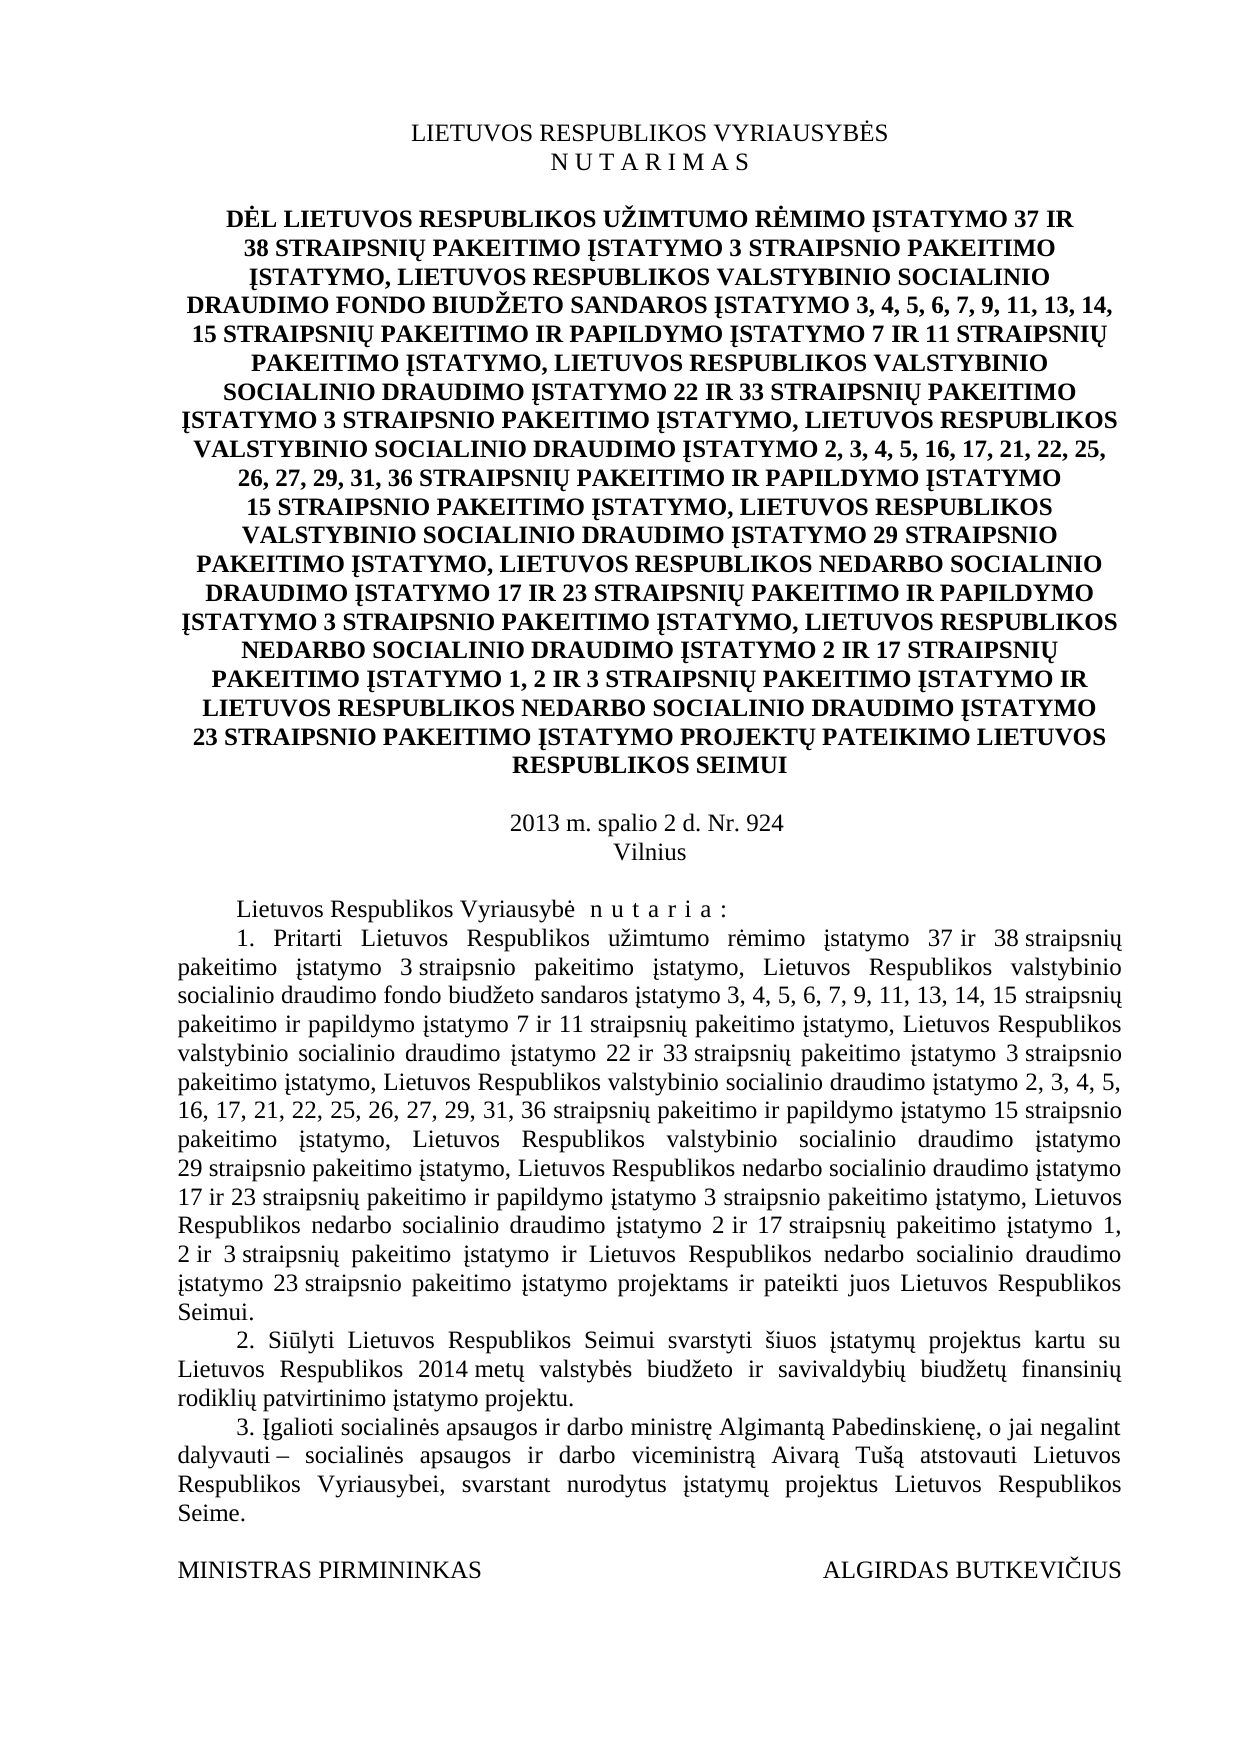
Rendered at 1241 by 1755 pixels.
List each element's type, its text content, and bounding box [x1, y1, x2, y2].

text Lietuvos Respublikos Vyriausybės [177, 118, 1122, 147]
text Ministras Pirmininkas Algirdas Butkevičius [177, 1556, 1122, 1584]
text Lietuvos Respublikos Vyriausybė nutaria: [177, 894, 1122, 923]
text 2. Siūlyti Lietuvos Respublikos Seimui svarstyti šiuos įstatymų projektus kartu su Lietuvos Respublikos 2014 metų valstybės biudžeto ir savivaldybių biudžetų finansinių rodiklių patvirtinimo įstatymo projektu. [177, 1326, 1122, 1412]
text n u t a r i m a s [177, 147, 1122, 176]
text 1. Pritarti Lietuvos Respublikos užimtumo rėmimo įstatymo 37 ir 38 straipsnių pakeitimo įstatymo 3 straipsnio pakeitimo įstatymo, Lietuvos Respublikos valstybinio socialinio draudimo fondo biudžeto sandaros įstatymo 3, 4, 5, 6, 7, 9, 11, 13, 14, 15 straipsnių pakeitimo ir papildymo įstatymo 7 ir 11 straipsnių pakeitimo įstatymo, Lietuvos Respublikos valstybinio socialinio draudimo įstatymo 22 ir 33 straipsnių pakeitimo įstatymo 3 straipsnio pakeitimo įstatymo, Lietuvos Respublikos valstybinio socialinio draudimo įstatymo 2, 3, 4, 5, 16, 17, 21, 22, 25, 26, 27, 29, 31, 36 straipsnių pakeitimo ir papildymo įstatymo 15 straipsnio pakeitimo įstatymo, Lietuvos Respublikos valstybinio socialinio draudimo įstatymo 29 straipsnio pakeitimo įstatymo, Lietuvos Respublikos nedarbo socialinio draudimo įstatymo 17 ir 23 straipsnių pakeitimo ir papildymo įstatymo 3 straipsnio pakeitimo įstatymo, Lietuvos Respublikos nedarbo socialinio draudimo įstatymo 2 ir 17 straipsnių pakeitimo įstatymo 1, 2 ir 3 straipsnių pakeitimo įstatymo ir Lietuvos Respublikos nedarbo socialinio draudimo įstatymo 23 straipsnio pakeitimo įstatymo projektams ir pateikti juos Lietuvos Respublikos Seimui. [177, 923, 1122, 1326]
text 2013 m. spalio 2 d. Nr. 924 [177, 808, 1122, 837]
text Vilnius [177, 837, 1122, 866]
text 3. Įgalioti socialinės apsaugos ir darbo ministrę Algimantą Pabedinskienę, o jai negalint dalyvauti – socialinės apsaugos ir darbo viceministrą Aivarą Tušą atstovauti Lietuvos Respublikos Vyriausybei, svarstant nurodytus įstatymų projektus Lietuvos Respublikos Seime. [177, 1412, 1122, 1527]
text Dėl LIETUVOS RESPUBLIKOS UŽIMTUMO RĖMIMO ĮSTATYMO 37 IR 38 STRAIPSNIŲ PAKEITIMO ĮSTATYMO 3 STRAIPSNIO PAKEITIMO ĮSTATYMO, LIETUVOS RESPUBLIKOS VALSTYBINIO SOCIALINIO DRAUDIMO FONDO BIUDŽETO SANDAROS ĮSTATYMO 3, 4, 5, 6, 7, 9, 11, 13, 14, 15 STRAIPSNIŲ PAKEITIMO IR PAPILDYMO ĮSTATYMO 7 IR 11 STRAIPSNIŲ PAKEITIMO ĮSTATYMO, LIETUVOS RESPUBLIKOS VALSTYBINIO SOCIALINIO DRAUDIMO ĮSTATYMO 22 IR 33 STRAIPSNIŲ PAKEITIMO ĮSTATYMO 3 STRAIPSNIO PAKEITIMO ĮSTATYMO, LIETUVOS RESPUBLIKOS VALSTYBINIO SOCIALINIO DRAUDIMO ĮSTATYMO 2, 3, 4, 5, 16, 17, 21, 22, 25, 26, 27, 29, 31, 36 STRAIPSNIŲ PAKEITIMO IR PAPILDYMO ĮSTATYMO 15 STRAIPSNIO PAKEITIMO ĮSTATYMO, LIETUVOS RESPUBLIKOS VALSTYBINIO SOCIALINIO DRAUDIMO ĮSTATYMO 29 STRAIPSNIO PAKEITIMO ĮSTATYMO, LIETUVOS RESPUBLIKOS NEDARBO SOCIALINIO DRAUDIMO ĮSTATYMO 17 IR 23 STRAIPSNIŲ PAKEITIMO IR PAPILDYMO ĮSTATYMO 3 STRAIPSNIO PAKEITIMO ĮSTATYMO, LIETUVOS RESPUBLIKOS NEDARBO SOCIALINIO DRAUDIMO ĮSTATYMO 2 IR 17 STRAIPSNIŲ PAKEITIMO ĮSTATYMO 1, 2 IR 3 STRAIPSNIŲ PAKEITIMO ĮSTATYMO IR LIETUVOS RESPUBLIKOS NEDARBO SOCIALINIO DRAUDIMO ĮSTATYMO 23 STRAIPSNIO PAKEITIMO ĮSTATYMO PROJEKTŲ PATEIKIMO LIETUVOS RESPUBLIKOS SEIMUI [177, 204, 1122, 779]
